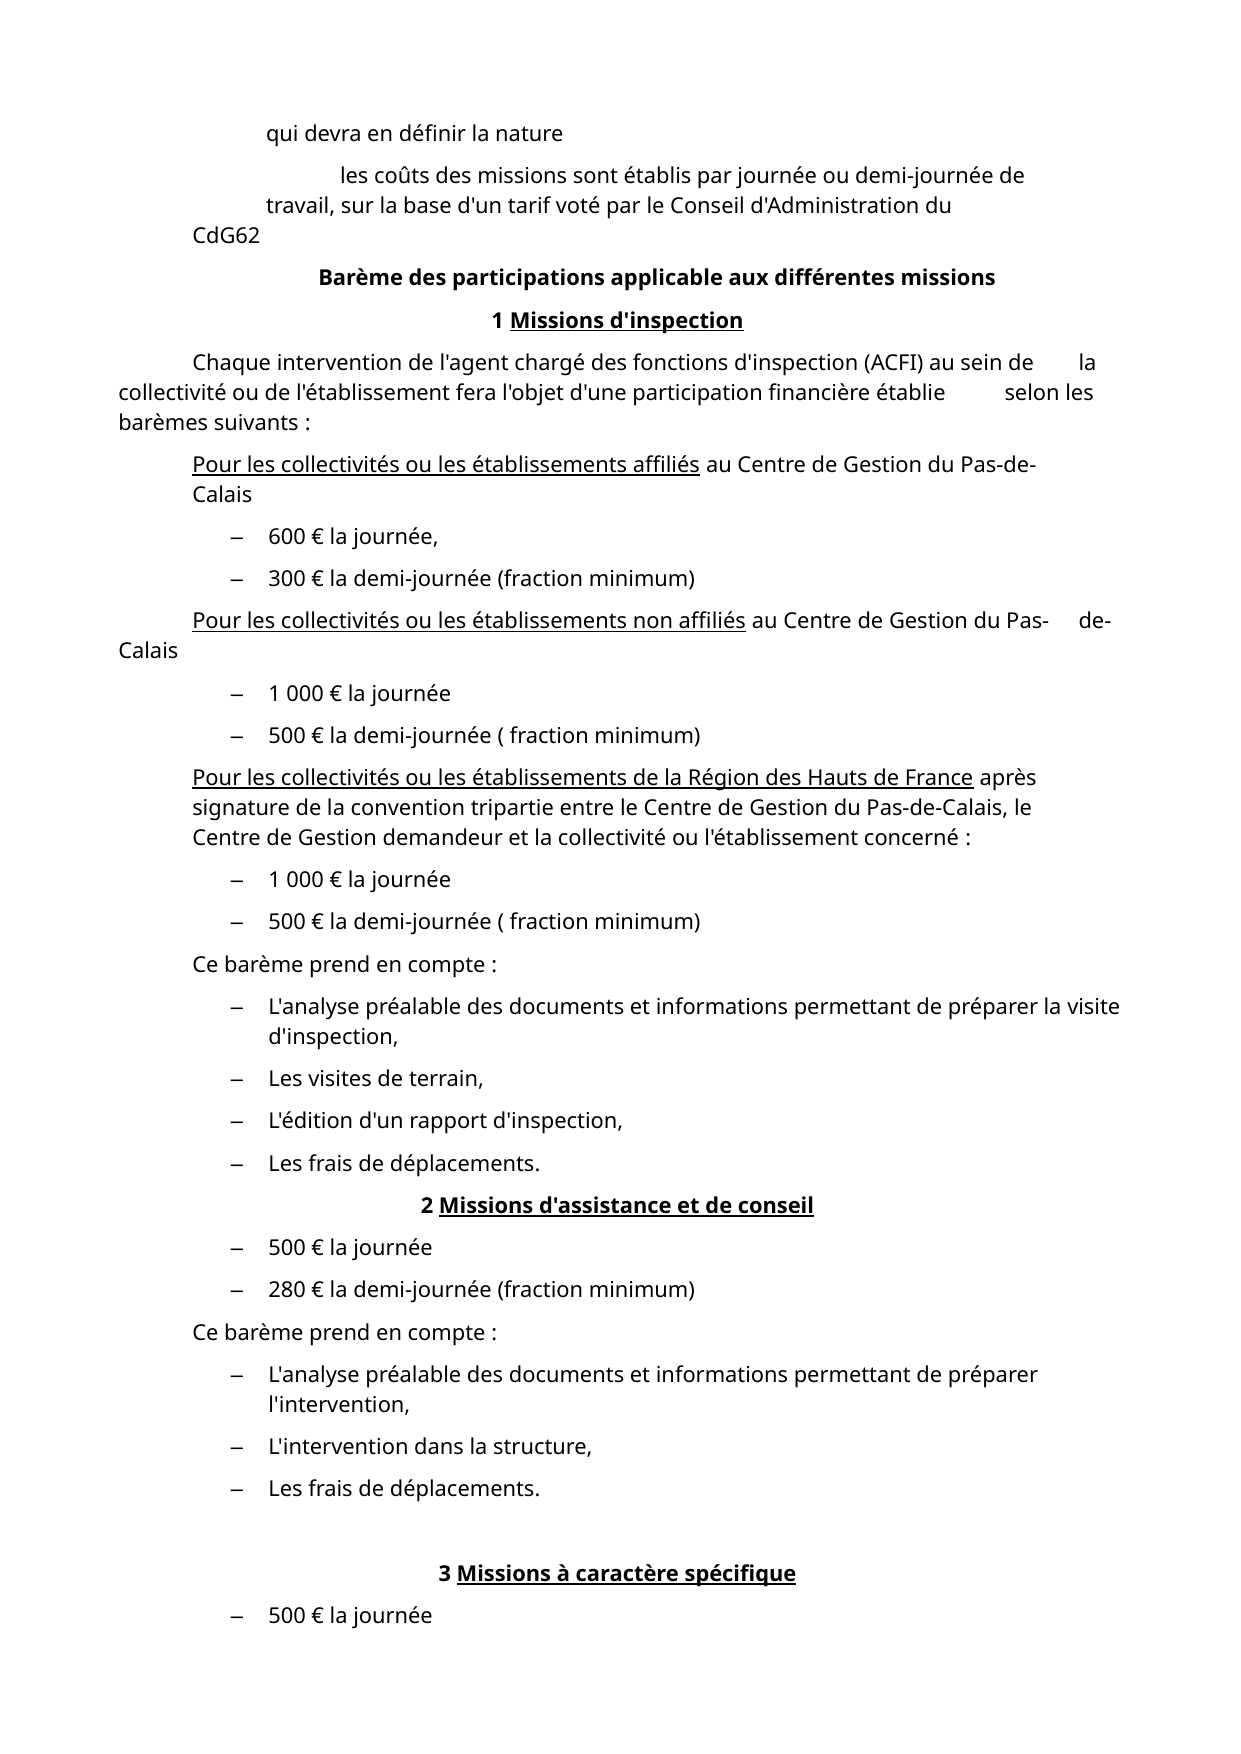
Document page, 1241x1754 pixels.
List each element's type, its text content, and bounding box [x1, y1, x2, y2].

list 1 000 € la journée [231, 864, 1122, 894]
text 2 Missions d'assistance et de conseil [118, 1190, 1122, 1219]
list 500 € la demi-journée ( fraction minimum) [231, 720, 1122, 749]
list L'intervention dans la structure, [231, 1431, 1122, 1461]
text Pour les collectivités ou les établissements non affiliés au Centre de Gestion du Pas- de-Calais [118, 605, 1122, 665]
text Ce barème prend en compte : [118, 1317, 1122, 1346]
text Chaque intervention de l'agent chargé des fonctions d'inspection (ACFI) au sein de la collectivité ou de l'établissement fera l'objet d'une participation financière établie selon les barèmes suivants : [118, 347, 1122, 436]
list L'analyse préalable des documents et informations permettant de préparer l'intervention, [231, 1359, 1122, 1418]
text 1 Missions d'inspection [118, 304, 1122, 334]
list 300 € la demi-journée (fraction minimum) [231, 563, 1122, 593]
text Pour les collectivités ou les établissements affiliés au Centre de Gestion du Pas-de- Calais [118, 449, 1122, 508]
list 280 € la demi-journée (fraction minimum) [231, 1274, 1122, 1304]
list 600 € la journée, [231, 521, 1122, 551]
text qui devra en définir la nature [118, 118, 1122, 148]
text 3 Missions à caractère spécifique [118, 1558, 1122, 1588]
list L'édition d'un rapport d'inspection, [231, 1105, 1122, 1135]
text Barème des participations applicable aux différentes missions [118, 262, 1122, 292]
list L'analyse préalable des documents et informations permettant de préparer la visite d'inspection, [231, 991, 1122, 1050]
text Ce barème prend en compte : [118, 948, 1122, 978]
list Les visites de terrain, [231, 1063, 1122, 1093]
list 500 € la journée [231, 1600, 1122, 1630]
text Pour les collectivités ou les établissements de la Région des Hauts de France après signature de la convention tripartie entre le Centre de Gestion du Pas-de-Calais, le Centre de Gestion demandeur et la collectivité ou l'établissement concerné : [118, 762, 1122, 851]
list 1 000 € la journée [231, 677, 1122, 707]
list Les frais de déplacements. [231, 1473, 1122, 1503]
list 500 € la journée [231, 1232, 1122, 1262]
text les coûts des missions sont établis par journée ou demi-journée de travail, sur la base d'un tarif voté par le Conseil d'Administration du CdG62 [118, 160, 1122, 250]
list Les frais de déplacements. [231, 1147, 1122, 1177]
list 500 € la demi-journée ( fraction minimum) [231, 906, 1122, 936]
